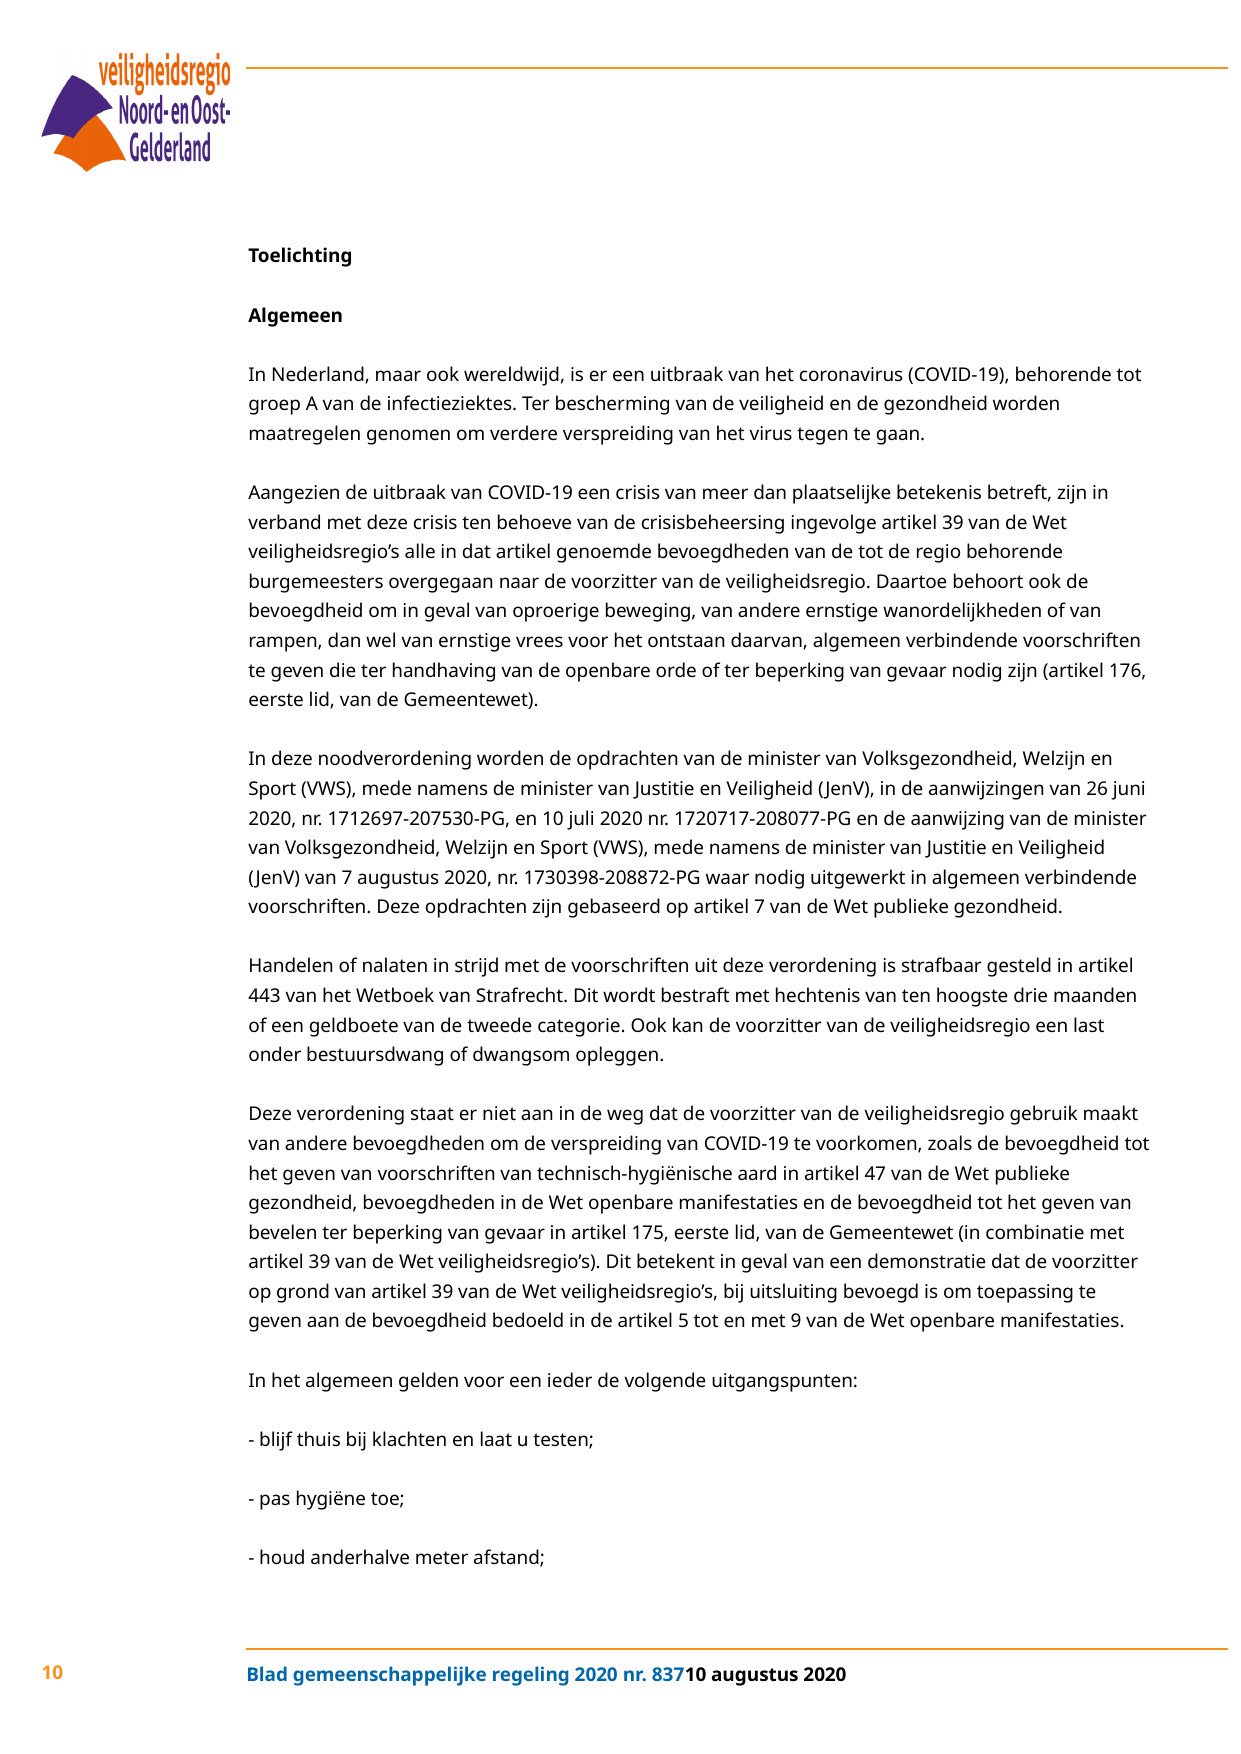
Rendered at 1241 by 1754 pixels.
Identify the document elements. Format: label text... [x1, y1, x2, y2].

text - pas hygiëne toe; [248, 1485, 1152, 1511]
text - houd anderhalve meter afstand; [248, 1544, 1152, 1570]
picture [41, 47, 231, 172]
text In Nederland, maar ook wereldwijd, is er een uitbraak van het coronavirus (COVID-19), behorende tot groep A van de infectieziektes. Ter bescherming van de veiligheid en de gezondheid worden maatregelen genomen om verdere verspreiding van het virus tegen te gaan. [248, 361, 1152, 446]
text Deze verordening staat er niet aan in de weg dat de voorzitter van de veiligheidsregio gebruik maakt van andere bevoegdheden om de verspreiding van COVID-19 te voorkomen, zoals de bevoegdheid tot het geven van voorschriften van technisch-hygiënische aard in artikel 47 van de Wet publieke gezondheid, bevoegdheden in de Wet openbare manifestaties en de bevoegdheid tot het geven van bevelen ter beperking van gevaar in artikel 175, eerste lid, van de Gemeentewet (in combinatie met artikel 39 van de Wet veiligheidsregio’s). Dit betekent in geval van een demonstratie dat de voorzitter op grond van artikel 39 van de Wet veiligheidsregio’s, bij uitsluiting bevoegd is om toepassing te geven aan de bevoegdheid bedoeld in de artikel 5 tot en met 9 van de Wet openbare manifestaties. [248, 1101, 1152, 1333]
text Aangezien de uitbraak van COVID-19 een crisis van meer dan plaatselijke betekenis betreft, zijn in verband met deze crisis ten behoeve van de crisisbeheersing ingevolge artikel 39 van de Wet veiligheidsregio’s alle in dat artikel genoemde bevoegdheden van de tot de regio behorende burgemeesters overgegaan naar de voorzitter van de veiligheidsregio. Daartoe behoort ook de bevoegdheid om in geval van oproerige beweging, van andere ernstige wanordelijkheden of van rampen, dan wel van ernstige vrees voor het ontstaan daarvan, algemeen verbindende voorschriften te geven die ter handhaving van de openbare orde of ter beperking van gevaar nodig zijn (artikel 176, eerste lid, van de Gemeentewet). [248, 479, 1152, 712]
text In het algemeen gelden voor een ieder de volgende uitgangspunten: [248, 1367, 1152, 1393]
text In deze noodverordening worden de opdrachten van de minister van Volksgezondheid, Welzijn en Sport (VWS), mede namens de minister van Justitie en Veiligheid (JenV), in de aanwijzingen van 26 juni 2020, nr. 1712697-207530-PG, en 10 juli 2020 nr. 1720717-208077-PG en de aanwijzing van de minister van Volksgezondheid, Welzijn en Sport (VWS), mede namens de minister van Justitie en Veiligheid (JenV) van 7 augustus 2020, nr. 1730398-208872-PG waar nodig uitgewerkt in algemeen verbindende voorschriften. Deze opdrachten zijn gebaseerd op artikel 7 van de Wet publieke gezondheid. [248, 746, 1152, 919]
text Toelichting [248, 243, 1152, 268]
text Algemeen [248, 302, 1152, 328]
text Handelen of nalaten in strijd met de voorschriften uit deze verordening is strafbaar gesteld in artikel 443 van het Wetboek van Strafrecht. Dit wordt bestraft met hechtenis van ten hoogste drie maanden of een geldboete van de tweede categorie. Ook kan de voorzitter van de veiligheidsregio een last onder bestuursdwang of dwangsom opleggen. [248, 953, 1152, 1067]
text - blijf thuis bij klachten en laat u testen; [248, 1426, 1152, 1452]
